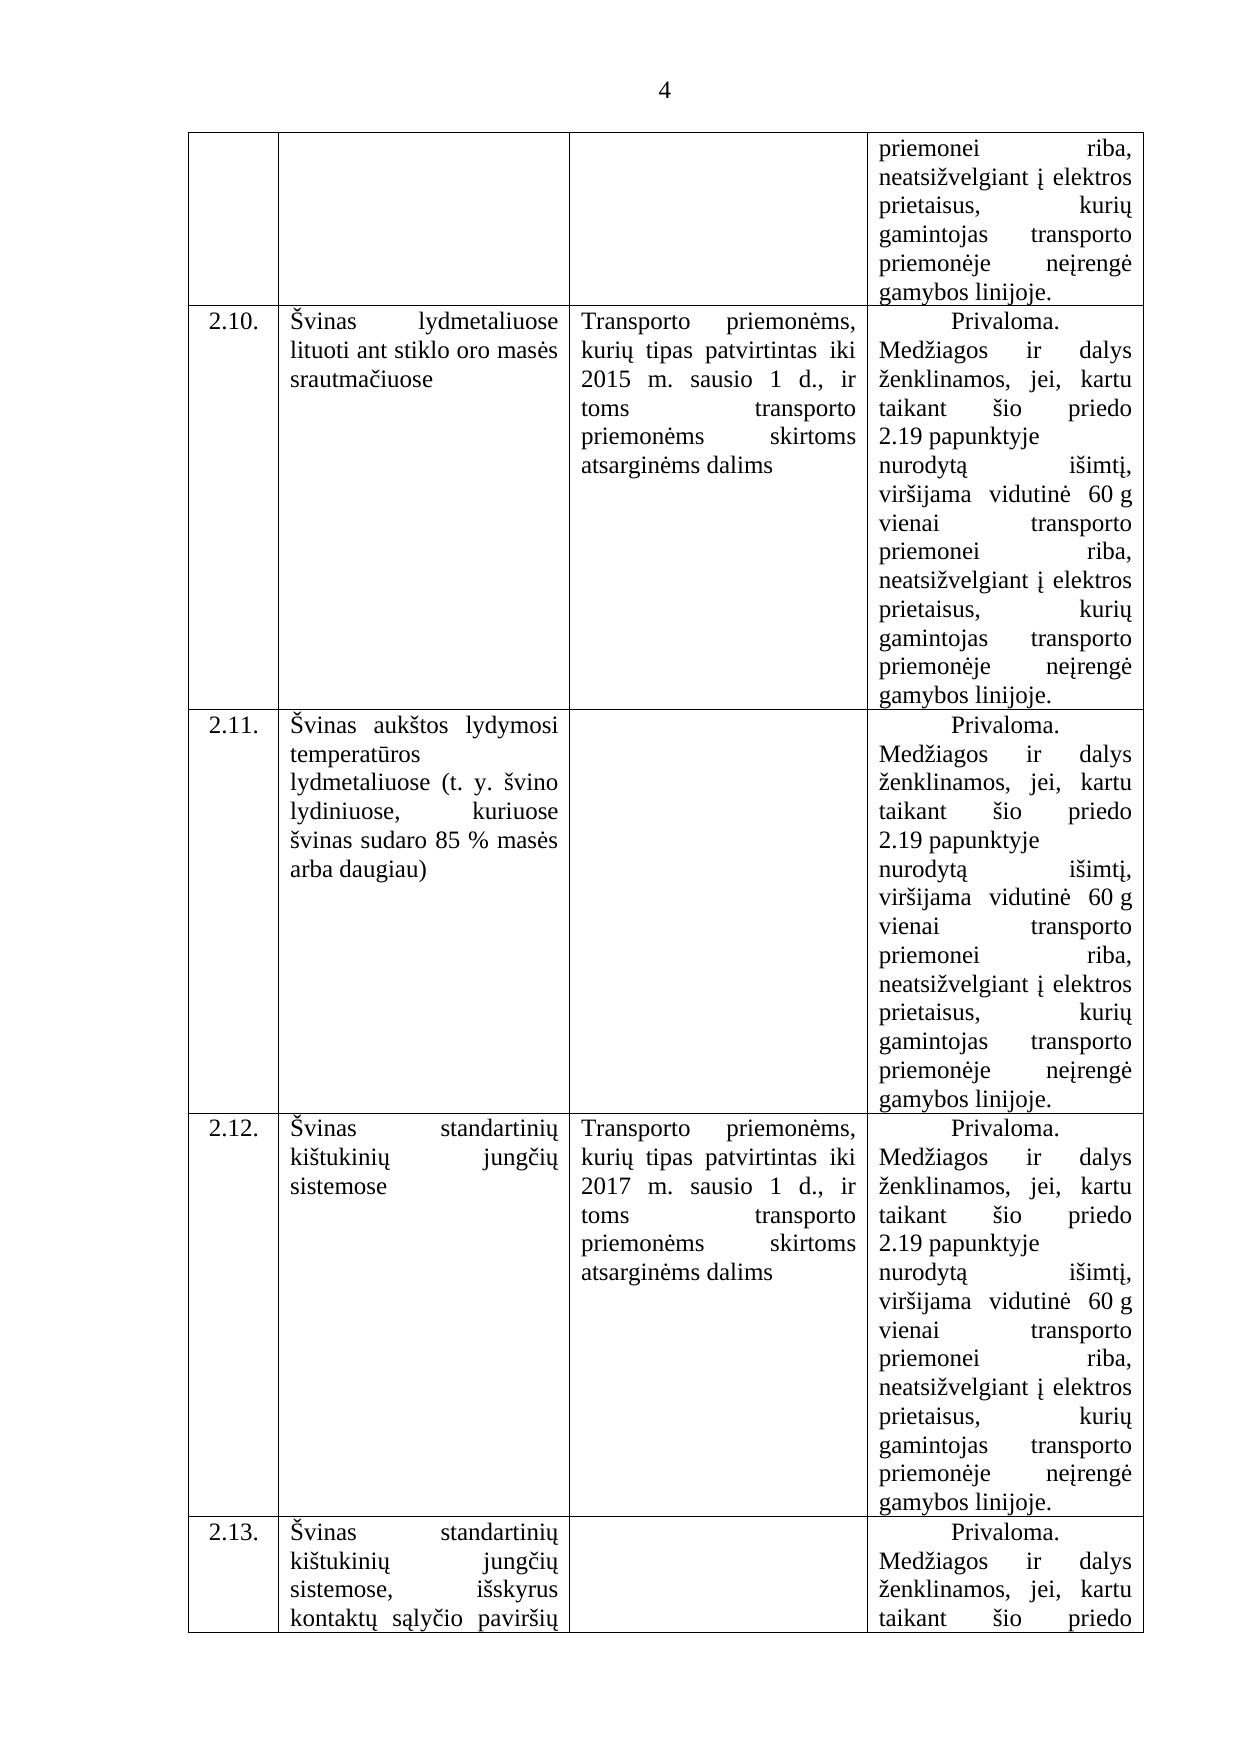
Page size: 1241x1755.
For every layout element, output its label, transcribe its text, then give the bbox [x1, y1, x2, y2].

table_cell Švinas standartinių kištukinių jungčių sistemose [279, 1114, 569, 1516]
table_cell Privaloma. Medžiagos ir dalys ženklinamos, jei, kartu taikant šio priedo 2.19 papunktyje nurodytą išimtį, viršijama vidutinė 60 g vienai transporto priemonei riba, neatsižvelgiant į elektros prietaisus, kurių gamintojas transporto priemonėje neįrengė gamybos linijoje. [868, 306, 1143, 709]
table_cell Privaloma. Medžiagos ir dalys ženklinamos, jei, kartu taikant šio priedo 2.19 papunktyje nurodytą išimtį, viršijama vidutinė 60 g vienai transporto priemonei riba, neatsižvelgiant į elektros prietaisus, kurių gamintojas transporto priemonėje neįrengė gamybos linijoje. [868, 1114, 1143, 1516]
table_cell [570, 1517, 867, 1632]
table_cell Švinas aukštos lydymosi temperatūros lydmetaliuose (t. y. švino lydiniuose, kuriuose švinas sudaro 85 % masės arba daugiau) [279, 710, 569, 1112]
table_cell 2.12. [189, 1114, 278, 1516]
table_cell Transporto priemonėms, kurių tipas patvirtintas iki 2015 m. sausio 1 d., ir toms transporto priemonėms skirtoms atsarginėms dalims [570, 306, 867, 709]
table_cell [279, 133, 569, 305]
table_cell Privaloma. Medžiagos ir dalys ženklinamos, jei, kartu taikant šio priedo [868, 1517, 1143, 1632]
table_cell 2.13. [189, 1517, 278, 1632]
table_cell Transporto priemonėms, kurių tipas patvirtintas iki 2017 m. sausio 1 d., ir toms transporto priemonėms skirtoms atsarginėms dalims [570, 1114, 867, 1516]
table_cell 2.11. [189, 710, 278, 1112]
table_cell [189, 133, 278, 305]
table_cell [570, 710, 867, 1112]
table_cell Privaloma. Medžiagos ir dalys ženklinamos, jei, kartu taikant šio priedo 2.19 papunktyje nurodytą išimtį, viršijama vidutinė 60 g vienai transporto priemonei riba, neatsižvelgiant į elektros prietaisus, kurių gamintojas transporto priemonėje neįrengė gamybos linijoje. [868, 710, 1143, 1112]
table_cell Švinas standartinių kištukinių jungčių sistemose, išskyrus kontaktų sąlyčio paviršių [279, 1517, 569, 1632]
table_cell [570, 133, 867, 305]
table_cell 2.10. [189, 306, 278, 709]
table_cell priemonei riba, neatsižvelgiant į elektros prietaisus, kurių gamintojas transporto priemonėje neįrengė gamybos linijoje. [868, 133, 1143, 305]
table_cell Švinas lydmetaliuose lituoti ant stiklo oro masės srautmačiuose [279, 306, 569, 709]
